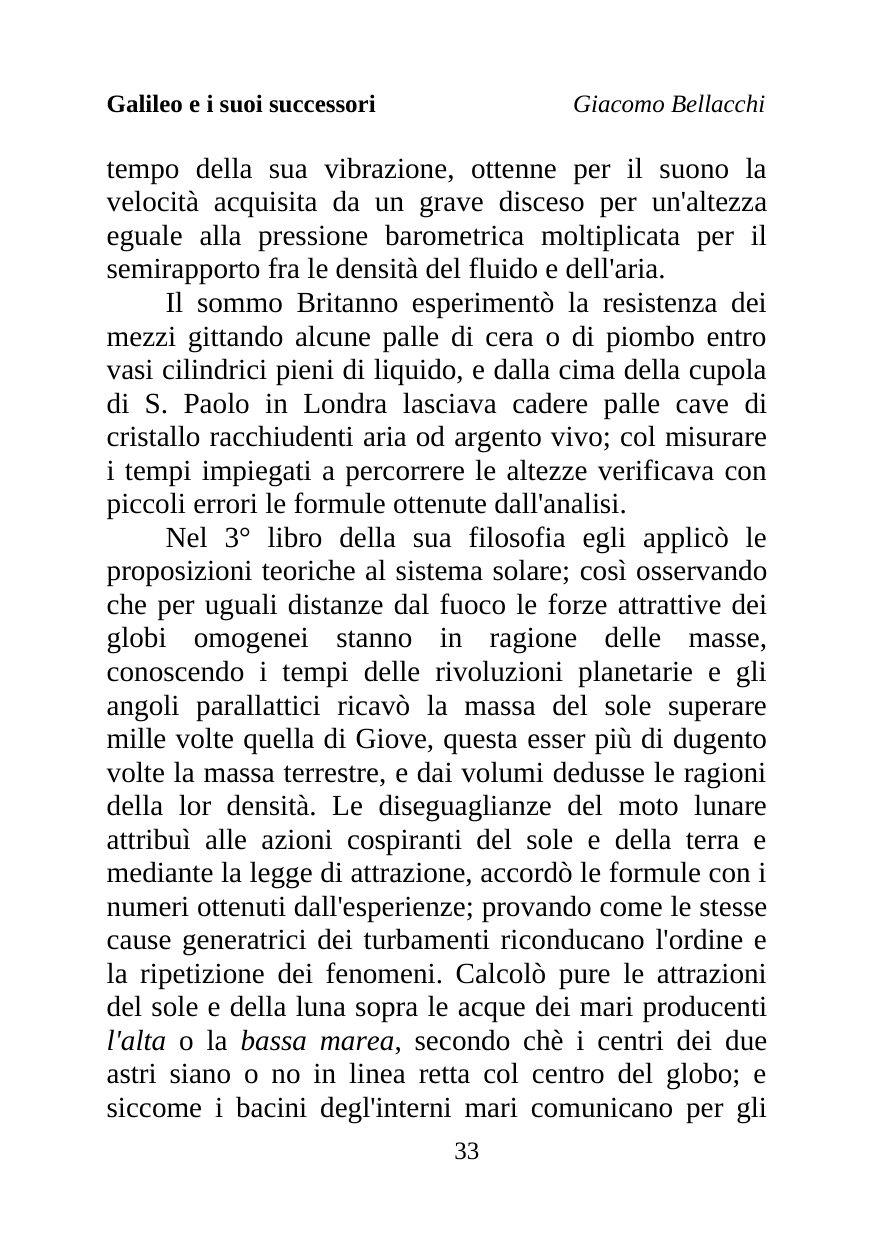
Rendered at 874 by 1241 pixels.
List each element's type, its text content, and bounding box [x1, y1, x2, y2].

text Nel 3° libro della sua filosofia egli applicò le proposizioni teoriche al sistema solare; così osservando che per uguali distanze dal fuoco le forze attrattive dei globi omogenei stanno in ragione delle masse, conoscendo i tempi delle rivoluzioni planetarie e gli angoli parallattici ricavò la massa del sole superare mille volte quella di Giove, questa esser più di dugento volte la massa terrestre, e dai volumi dedusse le ragioni della lor densità. Le diseguaglianze del moto lunare attribuì alle azioni cospiranti del sole e della terra e mediante la legge di attrazione, accordò le formule con i numeri ottenuti dall'esperienze; provando come le stesse cause generatrici dei turbamenti riconducano l'ordine e la ripetizione dei fenomeni. Calcolò pure le attrazioni del sole e della luna sopra le acque dei mari producenti l'alta o la bassa marea, secondo chè i centri dei due astri siano o no in linea retta col centro del globo; e siccome i bacini degl'interni mari comunicano per gli [106, 520, 768, 1124]
text Il sommo Britanno esperimentò la resistenza dei mezzi gittando alcune palle di cera o di piombo entro vasi cilindrici pieni di liquido, e dalla cima della cupola di S. Paolo in Londra lasciava cadere palle cave di cristallo racchiudenti aria od argento vivo; col misurare i tempi impiegati a percorrere le altezze verificava con piccoli errori le formule ottenute dall'analisi. [106, 285, 768, 520]
text tempo della sua vibrazione, ottenne per il suono la velocità acquisita da un grave disceso per un'altezza eguale alla pressione barometrica moltiplicata per il semirapporto fra le densità del fluido e dell'aria. [106, 151, 768, 285]
